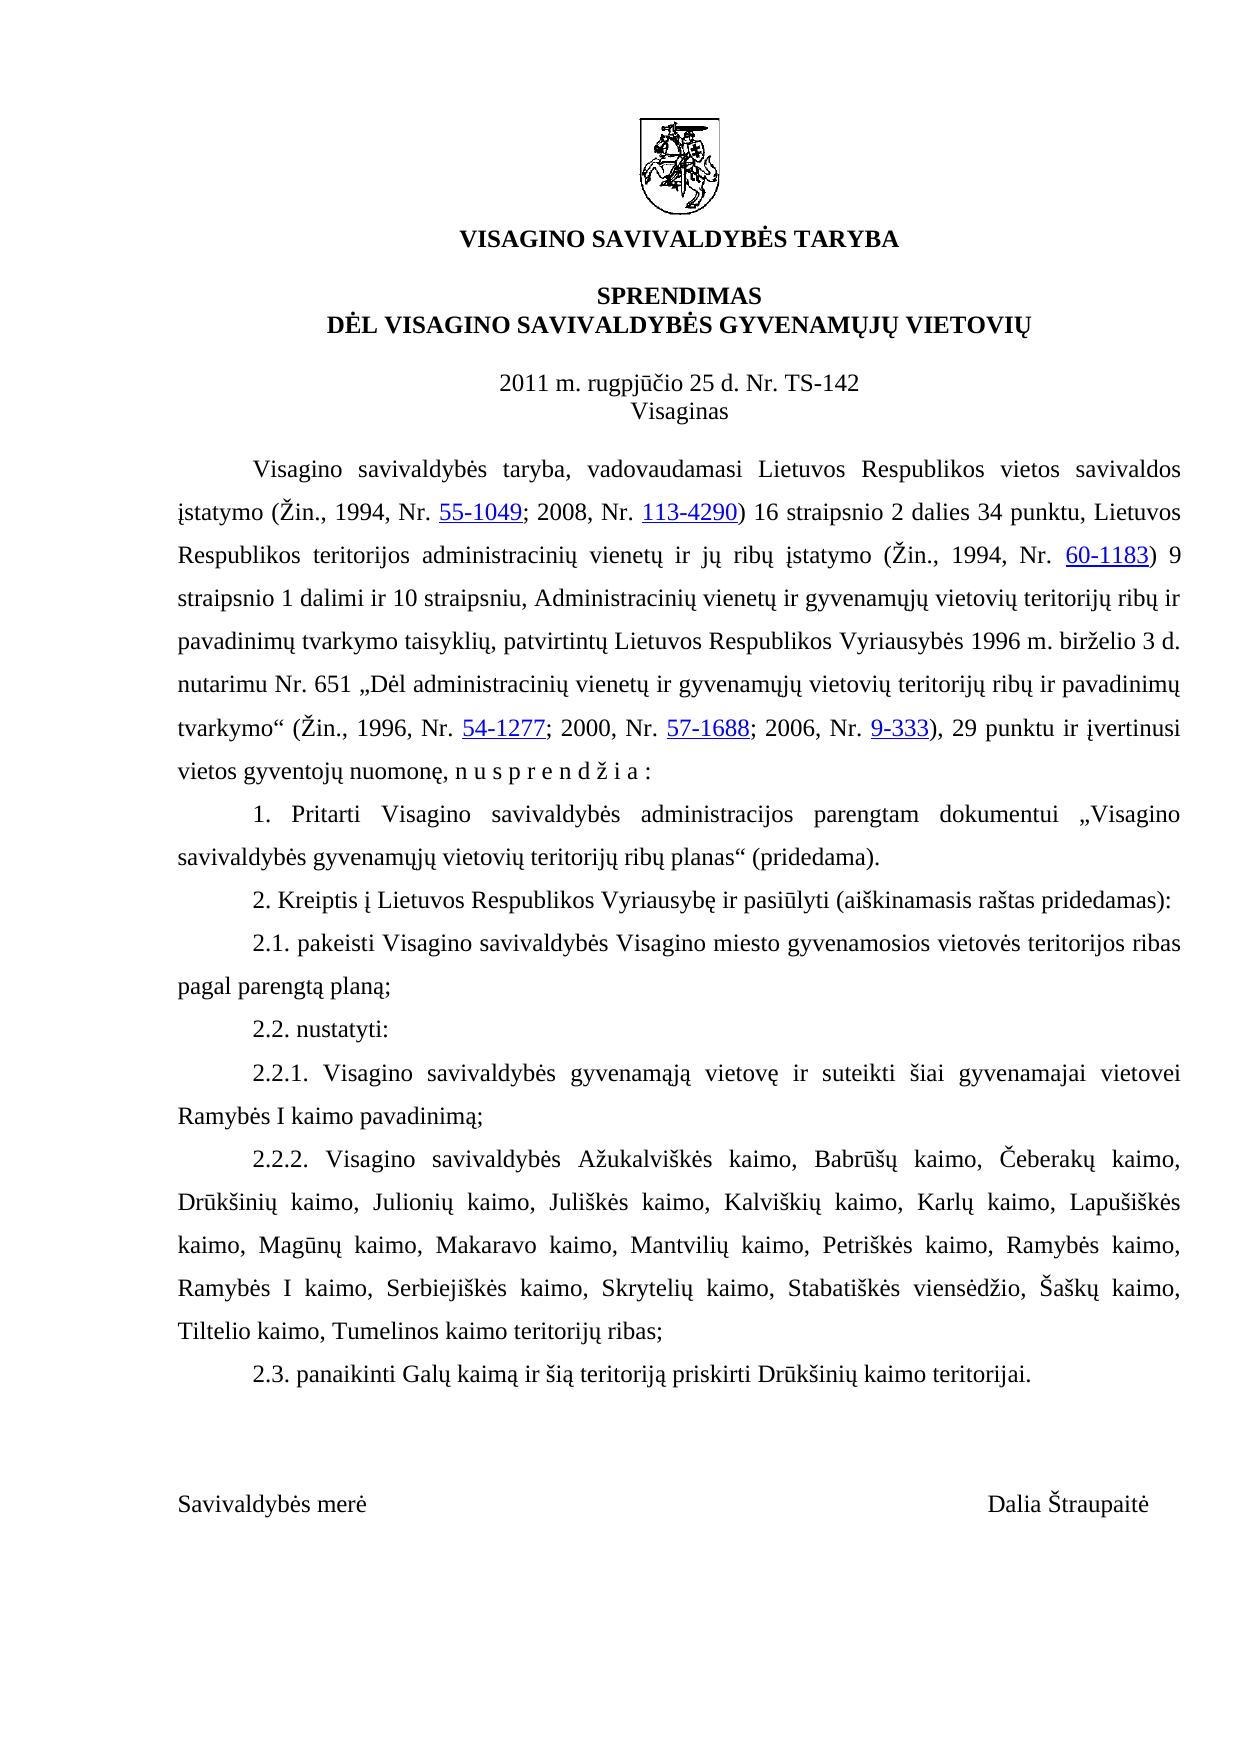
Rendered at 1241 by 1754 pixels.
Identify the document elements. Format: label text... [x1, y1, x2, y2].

text DĖL VISAGINO SAVIVALDYBĖS GYVENAMŲJŲ VIETOVIŲ [177, 310, 1181, 339]
text VISAGINO SAVIVALDYBĖS TARYBA [177, 224, 1181, 253]
text 2.2.1. Visagino savivaldybės gyvenamąją vietovę ir suteikti šiai gyvenamajai vietovei Ramybės I kaimo pavadinimą; [177, 1058, 1181, 1129]
text 2.2.2. Visagino savivaldybės Ažukalviškės kaimo, Babrūšų kaimo, Čeberakų kaimo, Drūkšinių kaimo, Julionių kaimo, Juliškės kaimo, Kalviškių kaimo, Karlų kaimo, Lapušiškės kaimo, Magūnų kaimo, Makaravo kaimo, Mantvilių kaimo, Petriškės kaimo, Ramybės kaimo, Ramybės I kaimo, Serbiejiškės kaimo, Skrytelių kaimo, Stabatiškės viensėdžio, Šaškų kaimo, Tiltelio kaimo, Tumelinos kaimo teritorijų ribas; [177, 1144, 1181, 1345]
text 2.1. pakeisti Visagino savivaldybės Visagino miesto gyvenamosios vietovės teritorijos ribas pagal parengtą planą; [177, 928, 1181, 1000]
text Visagino savivaldybės taryba, vadovaudamasi Lietuvos Respublikos vietos savivaldos įstatymo (Žin., 1994, Nr. 55-1049; 2008, Nr. 113-4290) 16 straipsnio 2 dalies 34 punktu, Lietuvos Respublikos teritorijos administracinių vienetų ir jų ribų įstatymo (Žin., 1994, Nr. 60-1183) 9 straipsnio 1 dalimi ir 10 straipsniu, Administracinių vienetų ir gyvenamųjų vietovių teritorijų ribų ir pavadinimų tvarkymo taisyklių, patvirtintų Lietuvos Respublikos Vyriausybės 1996 m. birželio 3 d. nutarimu Nr. 651 „Dėl administracinių vienetų ir gyvenamųjų vietovių teritorijų ribų ir pavadinimų tvarkymo“ (Žin., 1996, Nr. 54-1277; 2000, Nr. 57-1688; 2006, Nr. 9-333), 29 punktu ir įvertinusi vietos gyventojų nuomonę, nusprendžia: [177, 454, 1181, 784]
text 2.3. panaikinti Galų kaimą ir šią teritoriją priskirti Drūkšinių kaimo teritorijai. [177, 1359, 1181, 1388]
text 2011 m. rugpjūčio 25 d. Nr. TS-142 [177, 368, 1181, 396]
text Visaginas [177, 396, 1181, 425]
text SPRENDIMAS [177, 281, 1181, 310]
text Savivaldybės merė Dalia Štraupaitė [177, 1489, 1181, 1518]
text 2.2. nustatyti: [177, 1014, 1181, 1043]
text 2. Kreiptis į Lietuvos Respublikos Vyriausybę ir pasiūlyti (aiškinamasis raštas pridedamas): [177, 885, 1181, 914]
text 1. Pritarti Visagino savivaldybės administracijos parengtam dokumentui „Visagino savivaldybės gyvenamųjų vietovių teritorijų ribų planas“ (pridedama). [177, 799, 1181, 871]
